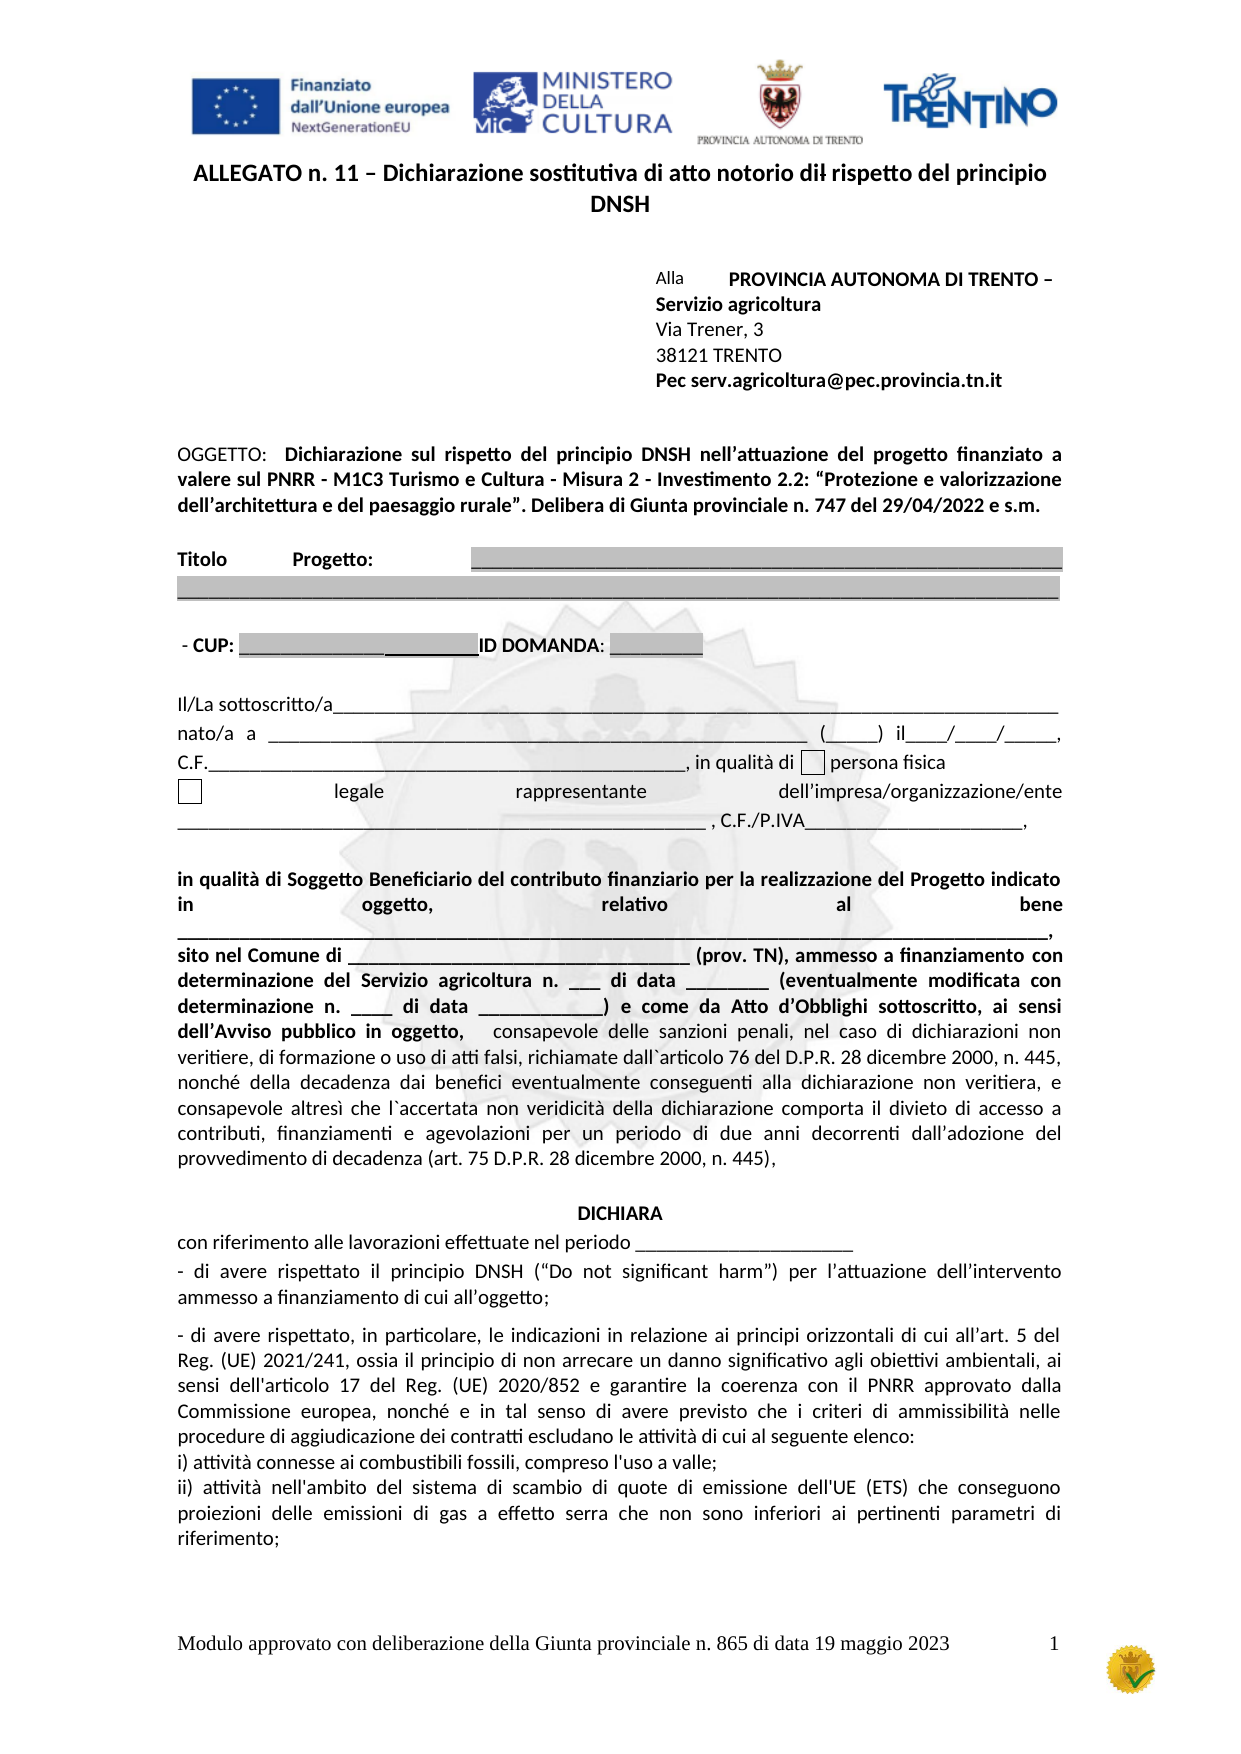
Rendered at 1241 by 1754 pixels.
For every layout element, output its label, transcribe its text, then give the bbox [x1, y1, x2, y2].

subtitle DICHIARA [177, 1200, 1063, 1226]
picture [339, 601, 901, 633]
subtitle 38121 TRENTO [656, 342, 1063, 367]
subtitle - CUP: ______________ ID DOMANDA: _________ [177, 633, 1063, 658]
subtitle Titolo Progetto: _________________________________________________________ _____________________________________________________________________________________ [177, 547, 1063, 601]
subtitle OGGETTO: Dichiarazione sul rispetto del principio DNSH nell’attuazione del progetto finanziato a valere sul PNRR - M1C3 Turismo e Cultura - Misura 2 - Investimento 2.2: “Protezione e valorizzazione dell’architettura e del paesaggio rurale”. Delibera di Giunta provinciale n. 747 del 29/04/2022 e s.m. [177, 441, 1063, 517]
picture [1106, 1645, 1157, 1694]
subtitle - di avere rispettato il principio DNSH (“Do not significant harm”) per l’attuazione dell’intervento ammesso a finanziamento di cui all’oggetto; [177, 1258, 1063, 1309]
subtitle Via Trener, 3 [656, 317, 1063, 342]
subtitle - di avere rispettato, in particolare, le indicazioni in relazione ai principi orizzontali di cui all’art. 5 del Reg. (UE) 2021/241, ossia il principio di non arrecare un danno significativo agli obiettivi ambientali, ai sensi dell'articolo 17 del Reg. (UE) 2020/852 e garantire la coerenza con il PNRR approvato dalla Commissione europea, nonché e in tal senso di avere previsto che i criteri di ammissibilità nelle procedure di aggiudicazione dei contratti escludano le attività di cui al seguente elenco: [177, 1322, 1063, 1449]
picture [339, 658, 901, 691]
picture [339, 716, 901, 720]
subtitle legale rappresentante dell’impresa/organizzazione/ente ___________________________________________________ , C.F./P.IVA_____________________, [177, 778, 1063, 833]
subtitle con riferimento alle lavorazioni effettuate nel periodo _____________________ [177, 1229, 1063, 1255]
subtitle i) attività connesse ai combustibili fossili, compreso l'uso a valle; [177, 1449, 1063, 1474]
subtitle nato/a a ____________________________________________________ (_____) il____/____/_____, C.F.______________________________________________, in qualità di persona fisica [177, 720, 1063, 775]
subtitle Pec serv.agricoltura@pec.provincia.tn.it [656, 367, 1063, 393]
subtitle in qualità di Soggetto Beneficiario del contributo finanziario per la realizzazione del Progetto indicato in oggetto, relativo al bene ____________________________________________________________________________________, sito nel Comune di _________________________________ (prov. TN), ammesso a finanziamento con determinazione del Servizio agricoltura n. ___ di data ________ (eventualmente modificata con determinazione n. ____ di data ____________) e come da Atto d’Obblighi sottoscritto, ai sensi dell’Avviso pubblico in oggetto, consapevole delle sanzioni penali, nel caso di dichiarazioni non veritiere, di formazione o uso di atti falsi, richiamate dall`articolo 76 del D.P.R. 28 dicembre 2000, n. 445, nonché della decadenza dai benefici eventualmente conseguenti alla dichiarazione non veritiera, e consapevole altresì che l`accertata non veridicità della dichiarazione comporta il divieto di accesso a contributi, finanziamenti e agevolazioni per un periodo di due anni decorrenti dall’adozione del provvedimento di decadenza (art. 75 D.P.R. 28 dicembre 2000, n. 445), [177, 866, 1063, 1171]
subtitle Alla PROVINCIA AUTONOMA DI TRENTO – Servizio agricoltura [656, 266, 1063, 317]
subtitle ii) attività nell'ambito del sistema di scambio di quote di emissione dell'UE (ETS) che conseguono proiezioni delle emissioni di gas a effetto serra che non sono inferiori ai pertinenti parametri di riferimento; [177, 1474, 1063, 1551]
picture [182, 51, 1068, 158]
subtitle Il/La sottoscritto/a______________________________________________________________________ [177, 691, 1063, 716]
picture [339, 833, 901, 866]
